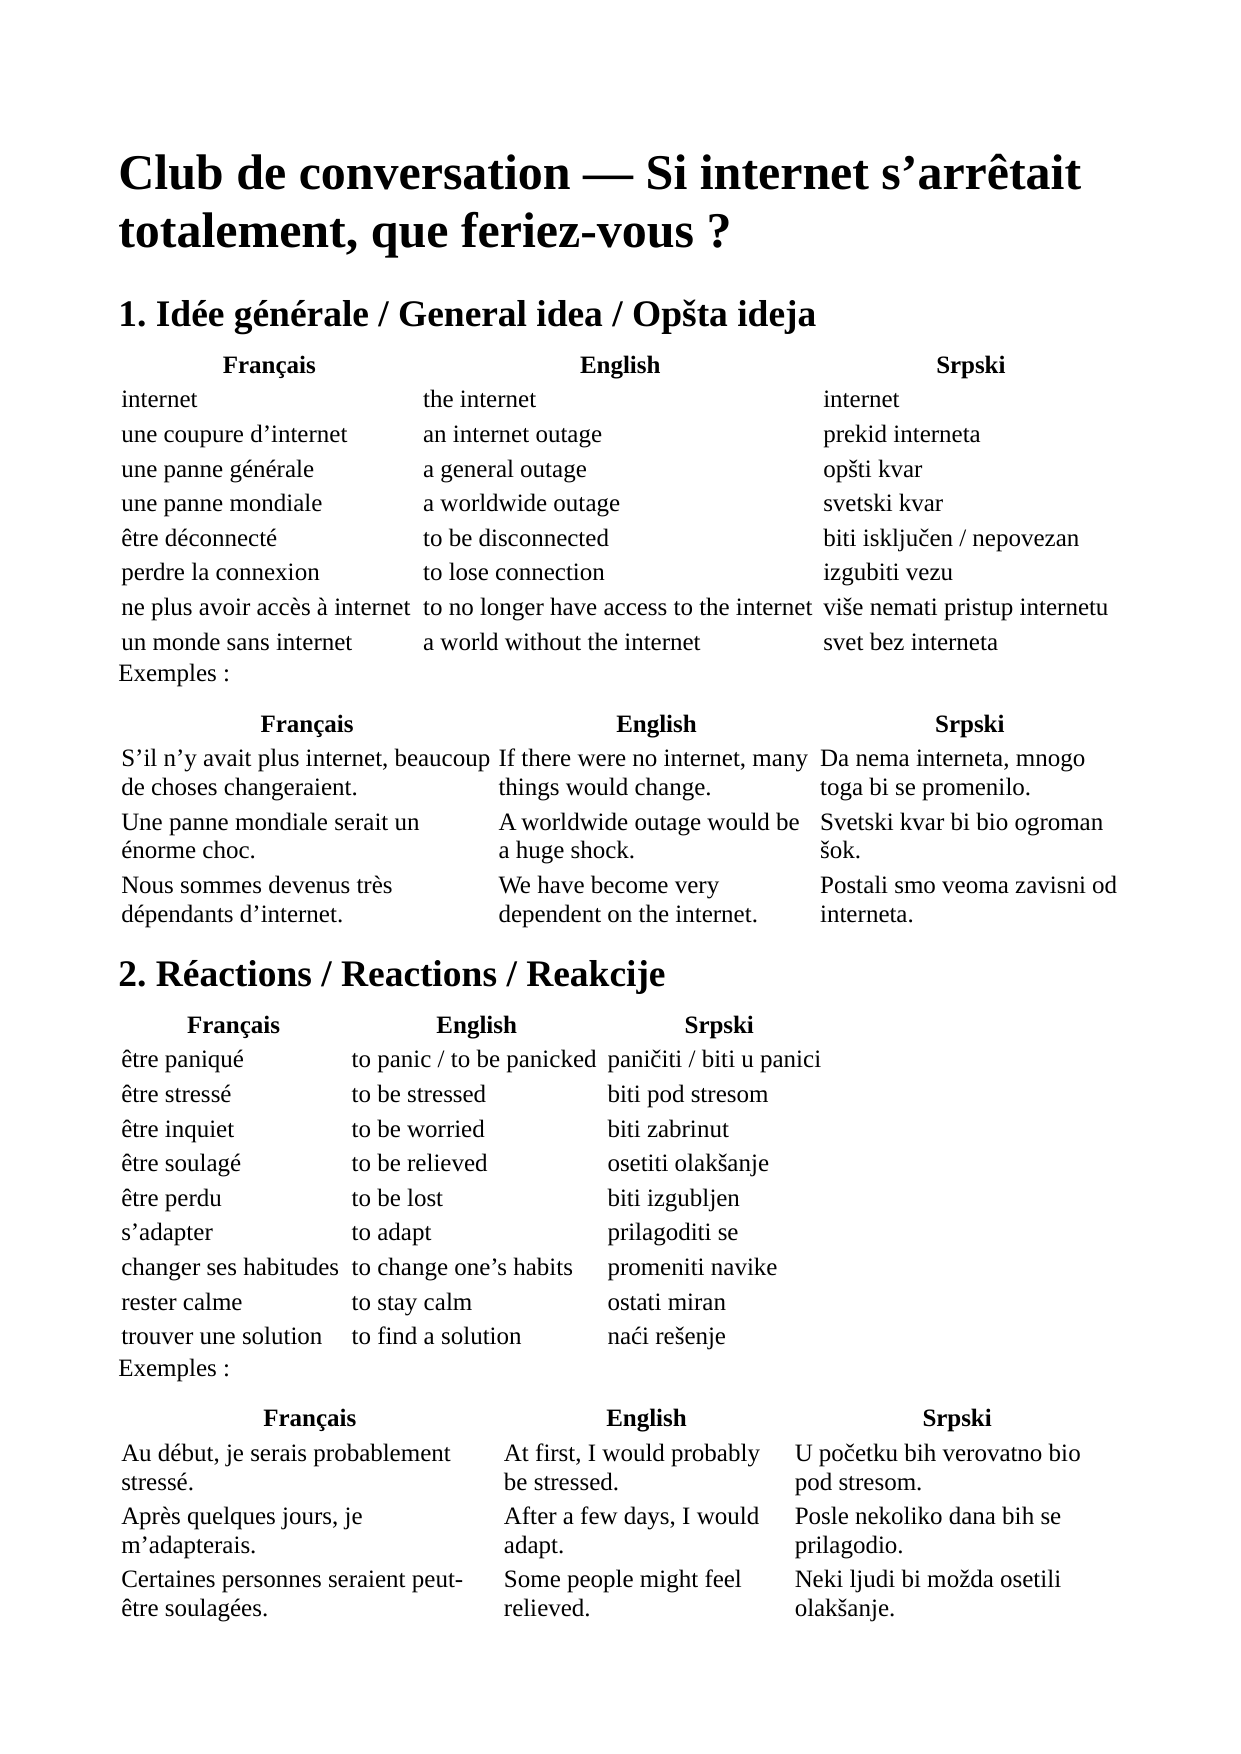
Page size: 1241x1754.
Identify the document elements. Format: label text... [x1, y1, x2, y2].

table_cell perdre la connexion [118, 555, 420, 589]
table_header Srpski [604, 1007, 834, 1042]
table_header English [349, 1007, 604, 1042]
table_cell Nous sommes devenus très dépendants d’internet. [118, 867, 495, 931]
table_cell to be disconnected [420, 520, 820, 554]
table_cell être paniqué [118, 1042, 348, 1076]
table_cell prekid interneta [820, 416, 1121, 451]
table_cell to change one’s habits [349, 1249, 604, 1284]
table_cell to adapt [349, 1215, 604, 1249]
table_cell to be stressed [349, 1076, 604, 1111]
table_header Français [118, 1007, 348, 1042]
table_cell to no longer have access to the internet [420, 589, 820, 624]
table_cell to panic / to be panicked [349, 1042, 604, 1076]
table_header English [420, 347, 820, 382]
table_header Srpski [817, 706, 1122, 741]
table_cell the internet [420, 382, 820, 416]
table_cell Neki ljudi bi možda osetili olakšanje. [792, 1562, 1122, 1625]
table_cell paničiti / biti u panici [604, 1042, 834, 1076]
text Exemples : [118, 658, 1122, 687]
table_cell to find a solution [349, 1318, 604, 1353]
table_cell to be lost [349, 1180, 604, 1214]
table_cell être perdu [118, 1180, 348, 1214]
subtitle 1. Idée générale / General idea / Opšta ideja [118, 291, 1122, 334]
table_cell être soulagé [118, 1145, 348, 1180]
table_cell ne plus avoir accès à internet [118, 589, 420, 624]
table_cell promeniti navike [604, 1249, 834, 1284]
table_cell Certaines personnes seraient peut-être soulagées. [118, 1562, 501, 1625]
table_cell After a few days, I would adapt. [501, 1498, 792, 1562]
table_cell We have become very dependent on the internet. [495, 867, 817, 931]
table_cell biti zabrinut [604, 1111, 834, 1145]
table_cell naći rešenje [604, 1318, 834, 1353]
table_cell être stressé [118, 1076, 348, 1111]
table_cell opšti kvar [820, 451, 1121, 485]
table_cell une panne générale [118, 451, 420, 485]
table_cell a world without the internet [420, 624, 820, 658]
subtitle Club de conversation — Si internet s’arrêtait totalement, que feriez-vous ? [118, 143, 1122, 258]
table_cell une coupure d’internet [118, 416, 420, 451]
table_cell biti izgubljen [604, 1180, 834, 1214]
table_cell biti pod stresom [604, 1076, 834, 1111]
table_cell At first, I would probably be stressed. [501, 1435, 792, 1498]
table_cell to stay calm [349, 1284, 604, 1318]
table_cell svet bez interneta [820, 624, 1121, 658]
table_cell to lose connection [420, 555, 820, 589]
table_cell être inquiet [118, 1111, 348, 1145]
table_cell biti isključen / nepovezan [820, 520, 1121, 554]
table_cell Au début, je serais probablement stressé. [118, 1435, 501, 1498]
table_cell internet [118, 382, 420, 416]
table_cell S’il n’y avait plus internet, beaucoup de choses changeraient. [118, 741, 495, 804]
table_cell Some people might feel relieved. [501, 1562, 792, 1625]
table_cell If there were no internet, many things would change. [495, 741, 817, 804]
table_header Français [118, 347, 420, 382]
table_cell un monde sans internet [118, 624, 420, 658]
table_header Français [118, 1400, 501, 1435]
table_header Srpski [820, 347, 1121, 382]
text Exemples : [118, 1353, 1122, 1382]
table_cell Postali smo veoma zavisni od interneta. [817, 867, 1122, 931]
table_cell changer ses habitudes [118, 1249, 348, 1284]
table_cell Après quelques jours, je m’adapterais. [118, 1498, 501, 1562]
table_cell a general outage [420, 451, 820, 485]
table_header Français [118, 706, 495, 741]
table_cell više nemati pristup internetu [820, 589, 1121, 624]
table_cell une panne mondiale [118, 485, 420, 520]
table_cell an internet outage [420, 416, 820, 451]
table_cell prilagoditi se [604, 1215, 834, 1249]
table_cell U početku bih verovatno bio pod stresom. [792, 1435, 1122, 1498]
table_cell internet [820, 382, 1121, 416]
table_header English [495, 706, 817, 741]
subtitle 2. Réactions / Reactions / Reakcije [118, 951, 1122, 994]
table_cell s’adapter [118, 1215, 348, 1249]
table_cell trouver une solution [118, 1318, 348, 1353]
table_cell to be relieved [349, 1145, 604, 1180]
table_header Srpski [792, 1400, 1122, 1435]
table_cell A worldwide outage would be a huge shock. [495, 804, 817, 867]
table_cell Da nema interneta, mnogo toga bi se promenilo. [817, 741, 1122, 804]
table_cell Svetski kvar bi bio ogroman šok. [817, 804, 1122, 867]
table_header English [501, 1400, 792, 1435]
table_cell Une panne mondiale serait un énorme choc. [118, 804, 495, 867]
table_cell to be worried [349, 1111, 604, 1145]
table_cell a worldwide outage [420, 485, 820, 520]
table_cell svetski kvar [820, 485, 1121, 520]
table_cell être déconnecté [118, 520, 420, 554]
table_cell rester calme [118, 1284, 348, 1318]
table_cell izgubiti vezu [820, 555, 1121, 589]
table_cell Posle nekoliko dana bih se prilagodio. [792, 1498, 1122, 1562]
table_cell ostati miran [604, 1284, 834, 1318]
table_cell osetiti olakšanje [604, 1145, 834, 1180]
